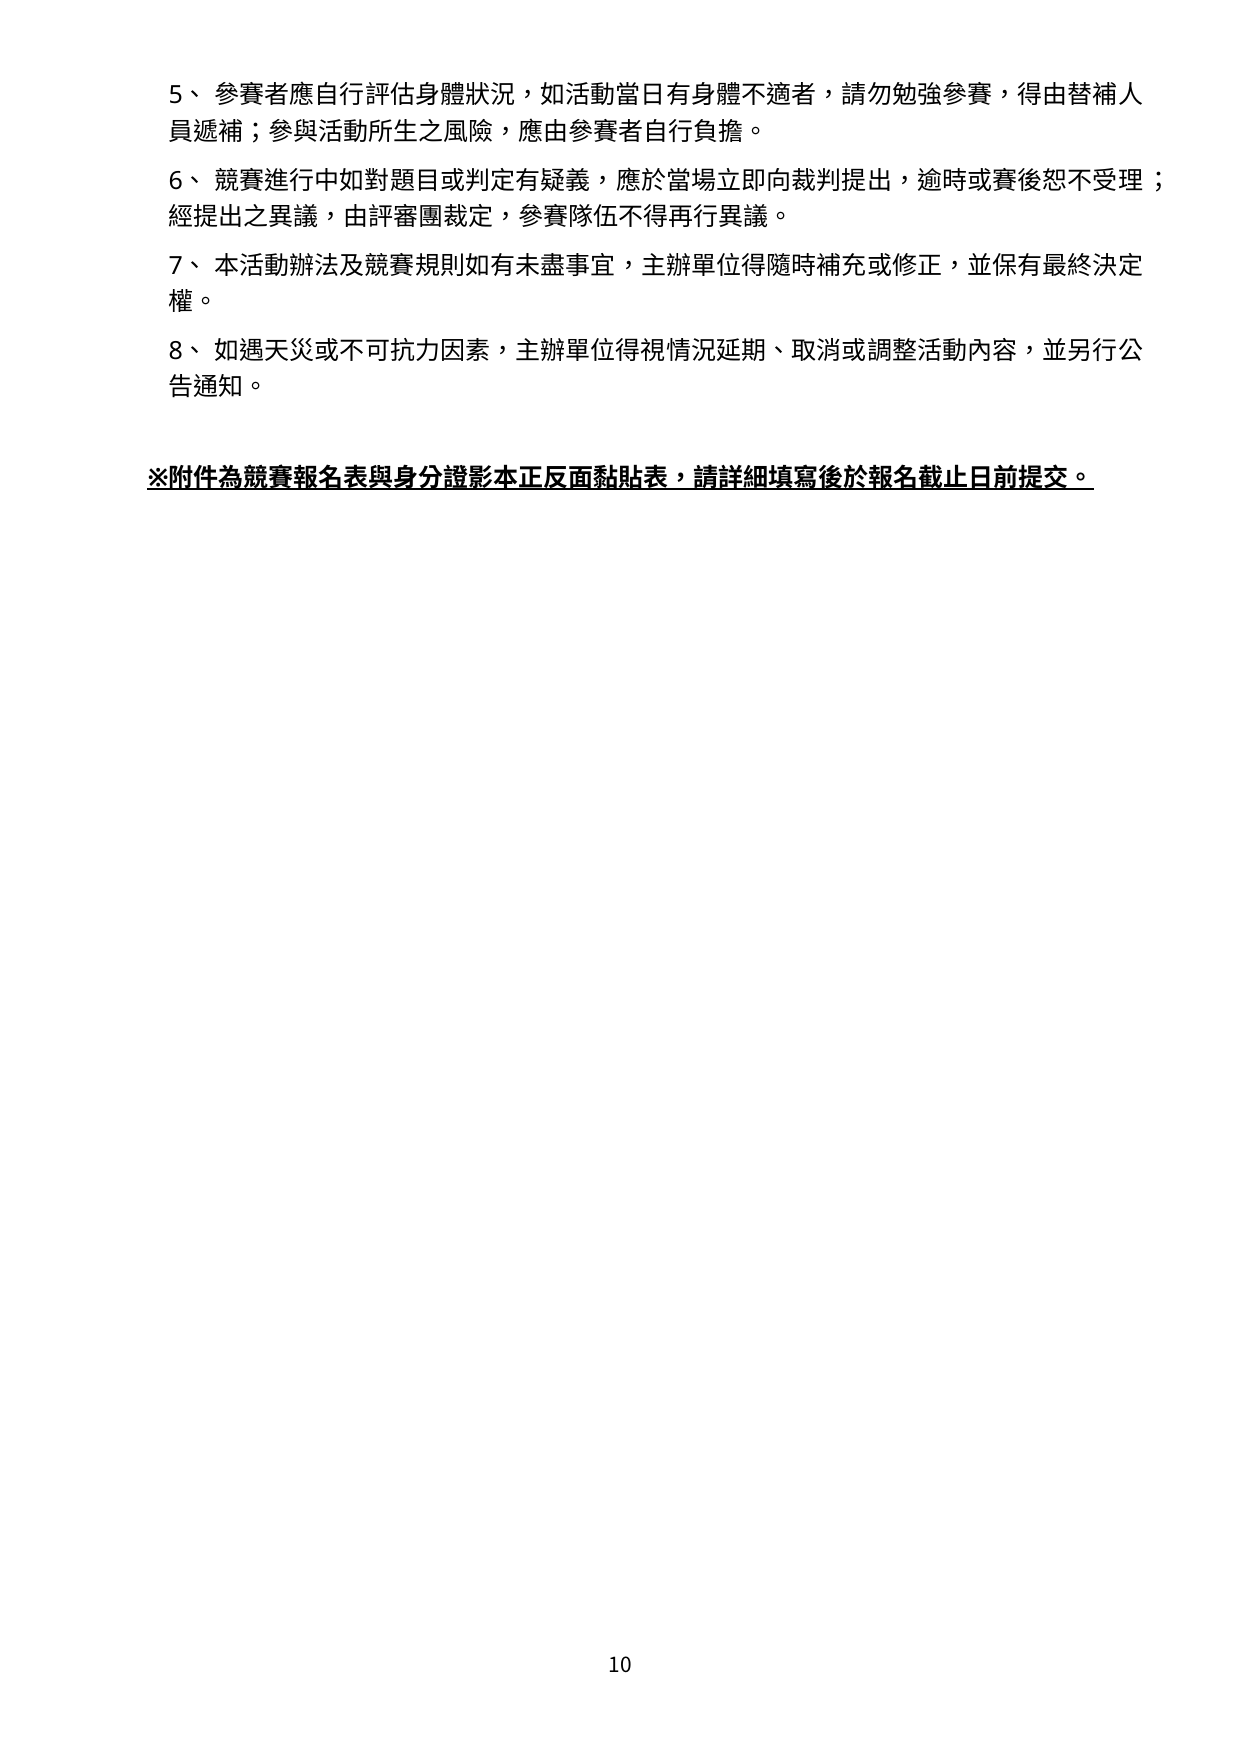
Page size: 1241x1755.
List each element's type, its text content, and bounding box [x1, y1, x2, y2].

text ※附件為競賽報名表與身分證影本正反面黏貼表，請詳細填寫後於報名截止日前提交。 [94, 449, 1146, 495]
list 競賽進行中如對題目或判定有疑義，應於當場立即向裁判提出，逾時或賽後恕不受理；經提出之異議，由評審團裁定，參賽隊伍不得再行異議。 [168, 160, 1146, 233]
list 如遇天災或不可抗力因素，主辦單位得視情況延期、取消或調整活動內容，並另行公告通知。 [168, 330, 1146, 403]
list 本活動辦法及競賽規則如有未盡事宜，主辦單位得隨時補充或修正，並保有最終決定權。 [168, 245, 1146, 318]
list 參賽者應自行評估身體狀況，如活動當日有身體不適者，請勿勉強參賽，得由替補人員遞補；參與活動所生之風險，應由參賽者自行負擔。 [168, 75, 1146, 147]
